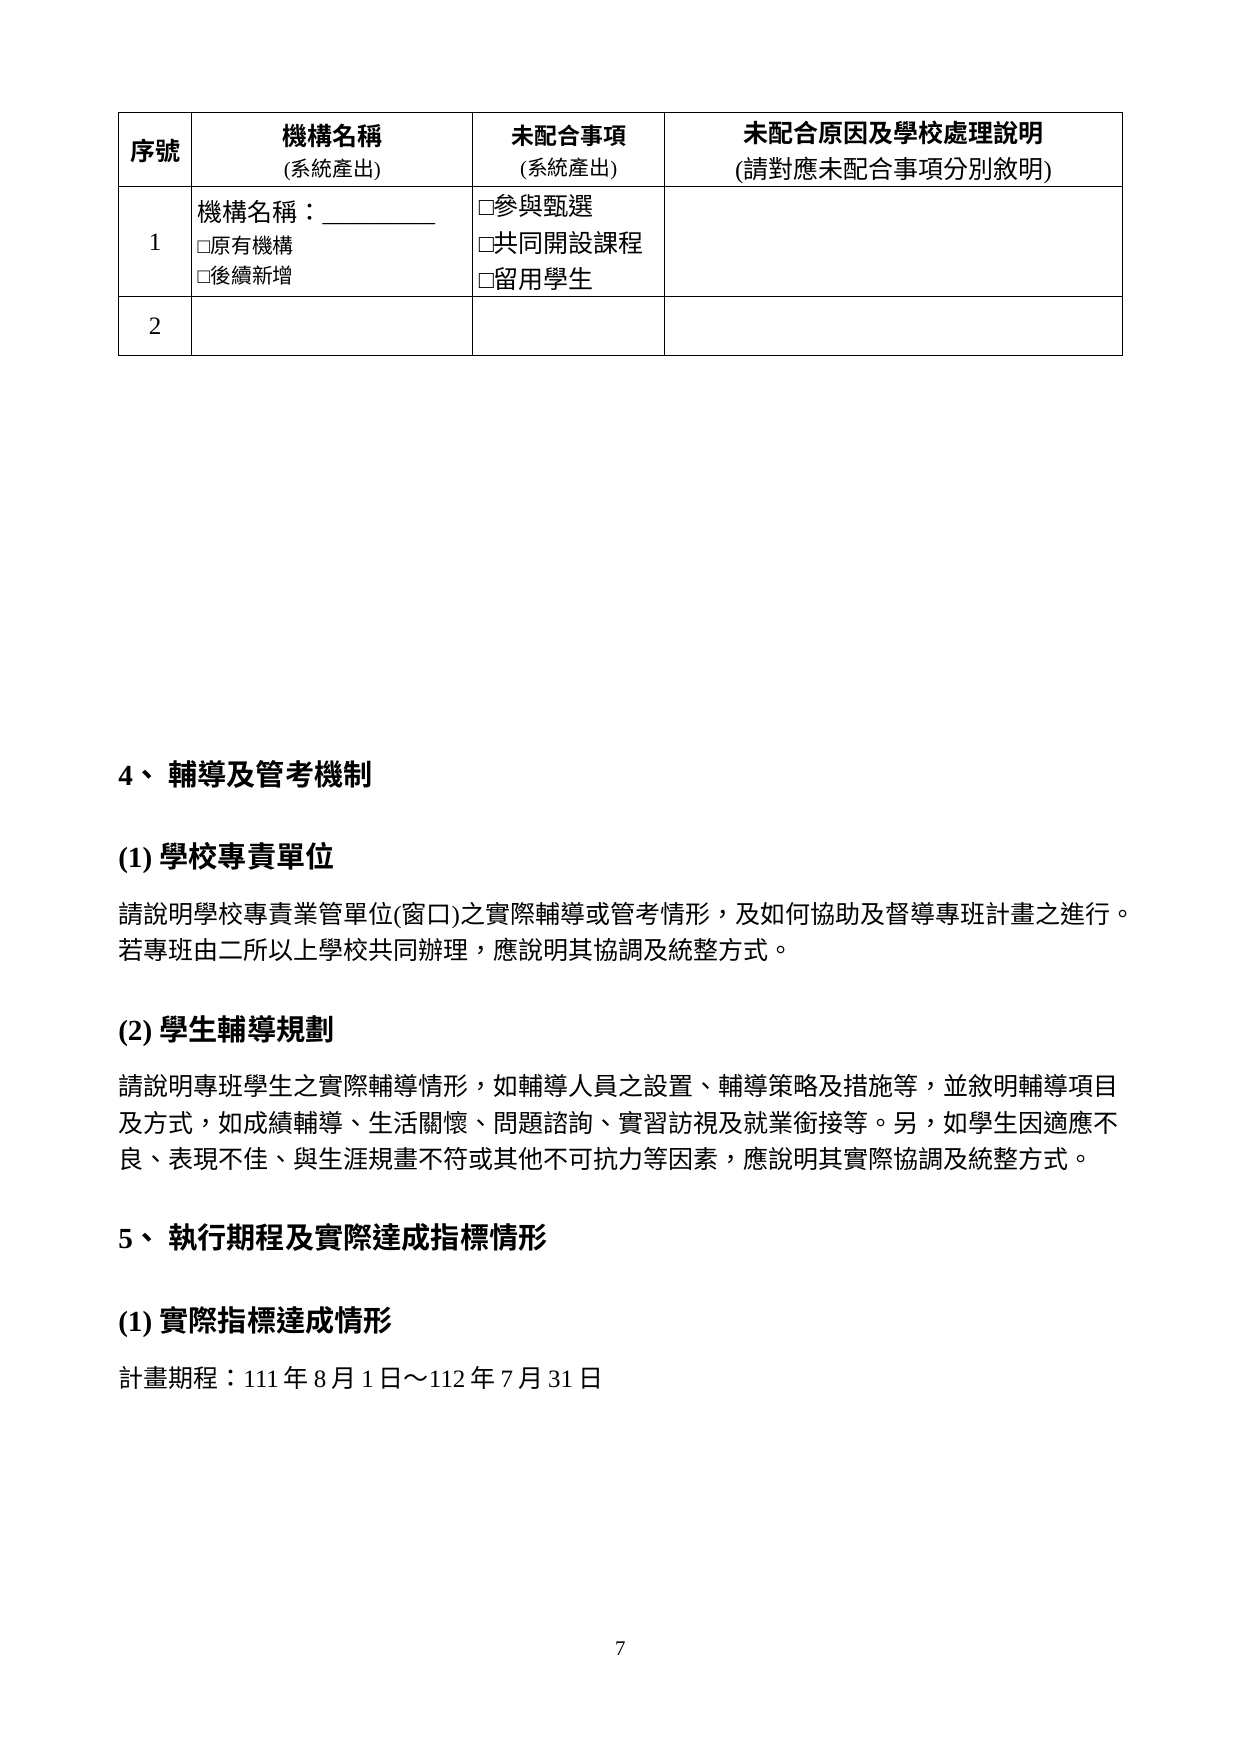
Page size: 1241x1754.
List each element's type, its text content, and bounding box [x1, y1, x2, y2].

table_cell □參與甄選 □共同開設課程 □留用學生 [473, 187, 664, 296]
list 實際指標達成情形 [118, 1277, 1122, 1339]
table_header 未配合原因及學校處理說明 (請對應未配合事項分別敘明) [665, 113, 1122, 186]
list 學生輔導規劃 [118, 986, 1122, 1048]
table_cell [665, 187, 1122, 296]
table_cell 1 [119, 187, 191, 296]
table_header 機構名稱 (系統產出) [192, 113, 472, 186]
table_header 未配合事項 (系統產出) [473, 113, 664, 186]
list 執行期程及實際達成指標情形 [118, 1194, 1122, 1257]
subtitle 請說明專班學生之實際輔導情形，如輔導人員之設置、輔導策略及措施等，並敘明輔導項目及方式，如成績輔導、生活關懷、問題諮詢、實習訪視及就業銜接等。另，如學生因適應不良、表現不佳、與生涯規畫不符或其他不可抗力等因素，應說明其實際協調及統整方式。 [118, 1067, 1122, 1176]
table_cell [473, 297, 664, 354]
table_cell 機構名稱：_________ □原有機構 □後續新增 [192, 187, 472, 296]
table_cell [665, 297, 1122, 354]
table_cell [192, 297, 472, 354]
subtitle 請說明學校專責業管單位(窗口)之實際輔導或管考情形，及如何協助及督導專班計畫之進行。若專班由二所以上學校共同辦理，應說明其協調及統整方式。 [118, 894, 1122, 967]
table_cell 2 [119, 297, 191, 354]
table_header 序號 [119, 113, 191, 186]
subtitle 計畫期程：111年8月1日～112年7月31日 [118, 1358, 1122, 1394]
list 輔導及管考機制 [118, 731, 1122, 793]
list 學校專責單位 [118, 813, 1122, 876]
